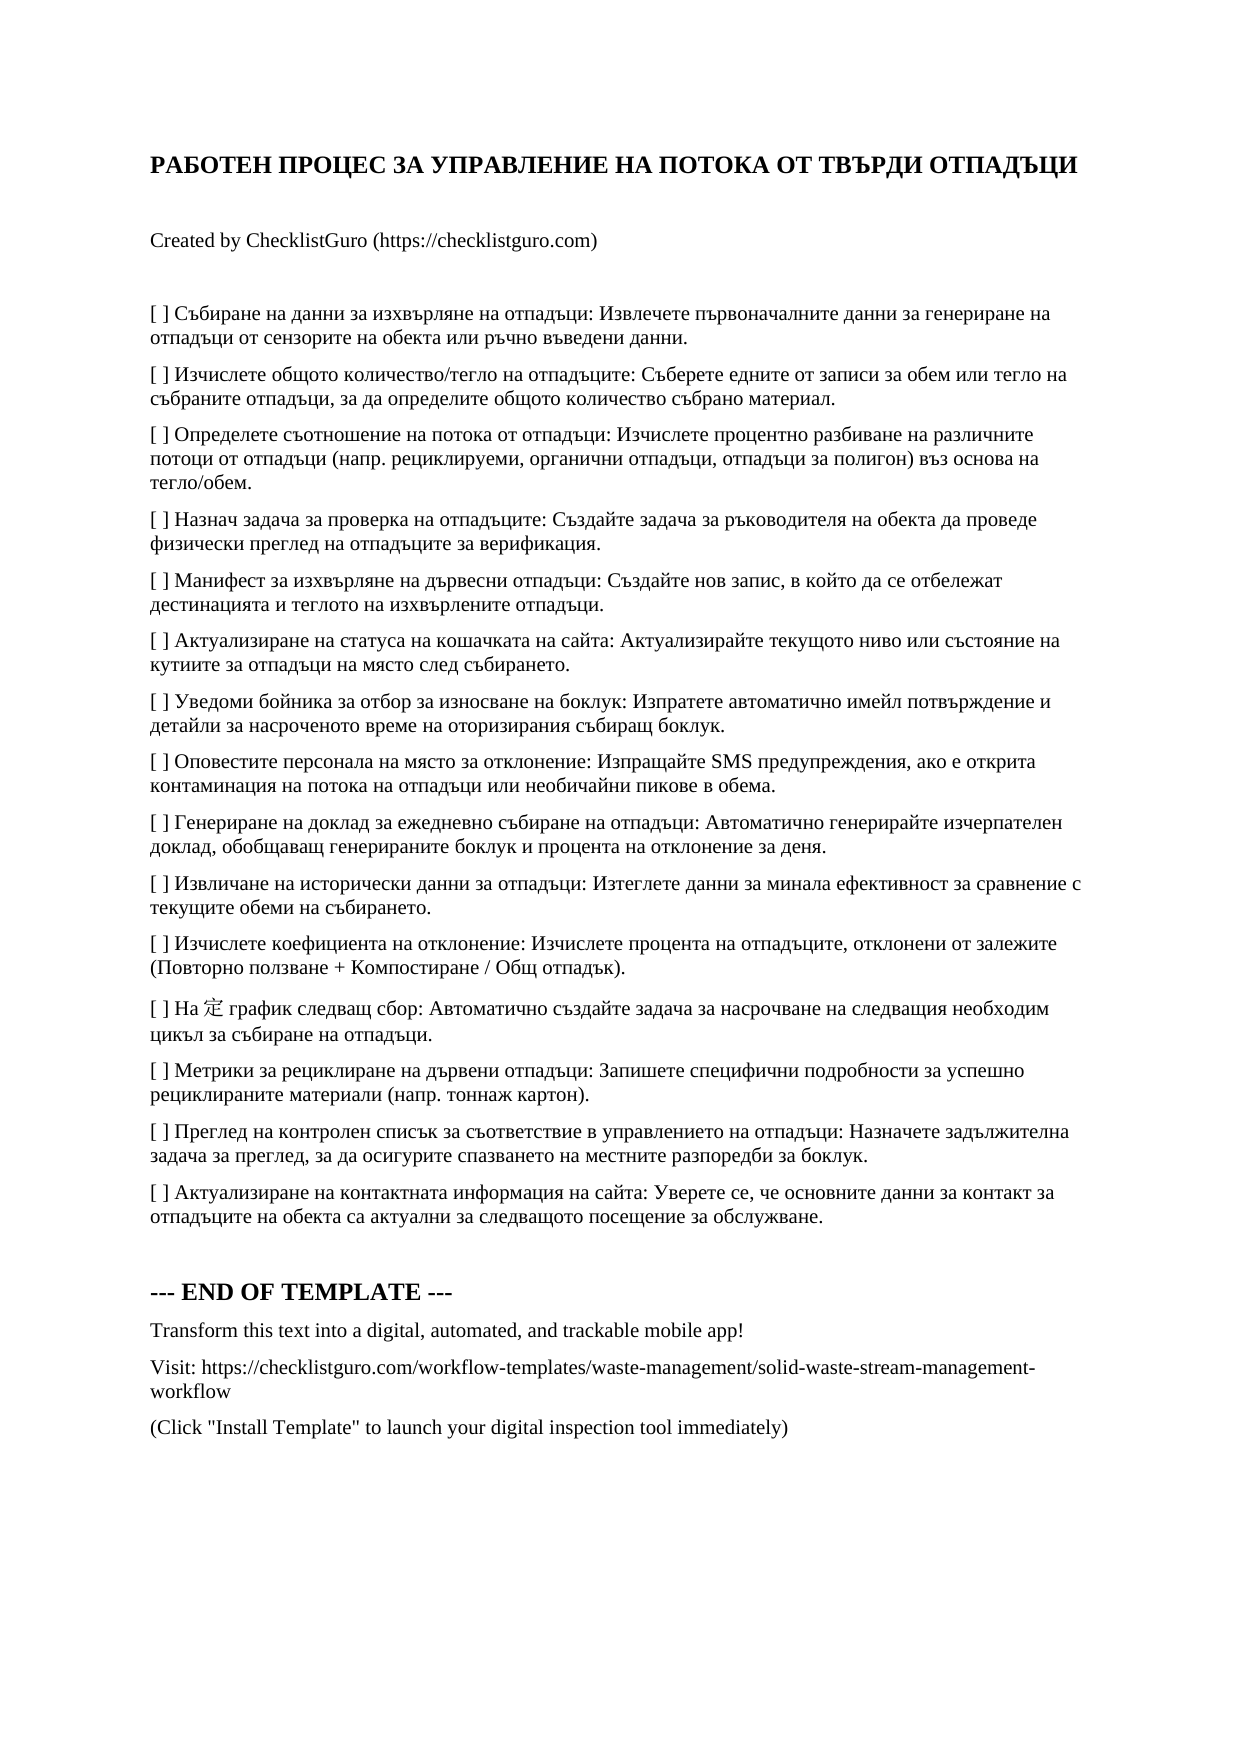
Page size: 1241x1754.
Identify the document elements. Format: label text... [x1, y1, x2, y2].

text [ ] Назнач задача за проверка на отпадъците: Създайте задача за ръководителя на обекта да проведе физически преглед на отпадъците за верификация. [150, 507, 1090, 555]
text [ ] Преглед на контролен списък за съответствие в управлението на отпадъци: Назначете задължителна задача за преглед, за да осигурите спазването на местните разпоредби за боклук. [150, 1119, 1090, 1167]
text [ ] Определете съотношение на потока от отпадъци: Изчислете процентно разбиване на различните потоци от отпадъци (напр. рециклируеми, органични отпадъци, отпадъци за полигон) въз основа на тегло/обем. [150, 422, 1090, 494]
text [ ] Генериране на доклад за ежедневно събиране на отпадъци: Автоматично генерирайте изчерпателен доклад, обобщаващ генерираните боклук и процента на отклонение за деня. [150, 810, 1090, 858]
text [ ] Уведоми бойника за отбор за износване на боклук: Изпратете автоматично имейл потвърждение и детайли за насроченото време на оторизирания събиращ боклук. [150, 689, 1090, 737]
text [ ] Актуализиране на контактната информация на сайта: Уверете се, че основните данни за контакт за отпадъците на обекта са актуални за следващото посещение за обслужване. [150, 1179, 1090, 1228]
text [ ] Метрики за рециклиране на дървени отпадъци: Запишете специфични подробности за успешно рециклираните материали (напр. тоннаж картон). [150, 1058, 1090, 1106]
text РАБОТЕН ПРОЦЕС ЗА УПРАВЛЕНИЕ НА ПОТОКА ОТ ТВЪРДИ ОТПАДЪЦИ [150, 150, 1090, 179]
text [ ] Събиране на данни за изхвърляне на отпадъци: Извлечете първоначалните данни за генериране на отпадъци от сензорите на обекта или ръчно въведени данни. [150, 301, 1090, 349]
text [ ] Оповестите персонала на място за отклонение: Изпращайте SMS предупреждения, ако е открита контаминация на потока на отпадъци или необичайни пикове в обема. [150, 749, 1090, 797]
text --- END OF TEMPLATE --- [150, 1277, 1090, 1306]
text Transform this text into a digital, automated, and trackable mobile app! [150, 1318, 1090, 1342]
text [ ] На定 график следващ сбор: Автоматично създайте задача за насрочване на следващия необходим цикъл за събиране на отпадъци. [150, 992, 1090, 1046]
text [ ] Манифест за изхвърляне на дървесни отпадъци: Създайте нов запис, в който да се отбележат дестинацията и теглото на изхвърлените отпадъци. [150, 567, 1090, 616]
text (Click "Install Template" to launch your digital inspection tool immediately) [150, 1415, 1090, 1439]
text [ ] Изчислете общото количество/тегло на отпадъците: Съберете едните от записи за обем или тегло на събраните отпадъци, за да определите общото количество събрано материал. [150, 362, 1090, 410]
text Visit: https://checklistguro.com/workflow-templates/waste-management/solid-waste-stream-management-workflow [150, 1354, 1090, 1403]
text [ ] Извличане на исторически данни за отпадъци: Изтеглете данни за минала ефективност за сравнение с текущите обеми на събирането. [150, 871, 1090, 919]
text [ ] Актуализиране на статуса на кошачката на сайта: Актуализирайте текущото ниво или състояние на кутиите за отпадъци на място след събирането. [150, 628, 1090, 676]
text [ ] Изчислете коефициента на отклонение: Изчислете процента на отпадъците, отклонени от залежите (Повторно ползване + Компостиране / Общ отпадък). [150, 931, 1090, 979]
text Created by ChecklistGuro (https://checklistguro.com) [150, 228, 1090, 252]
